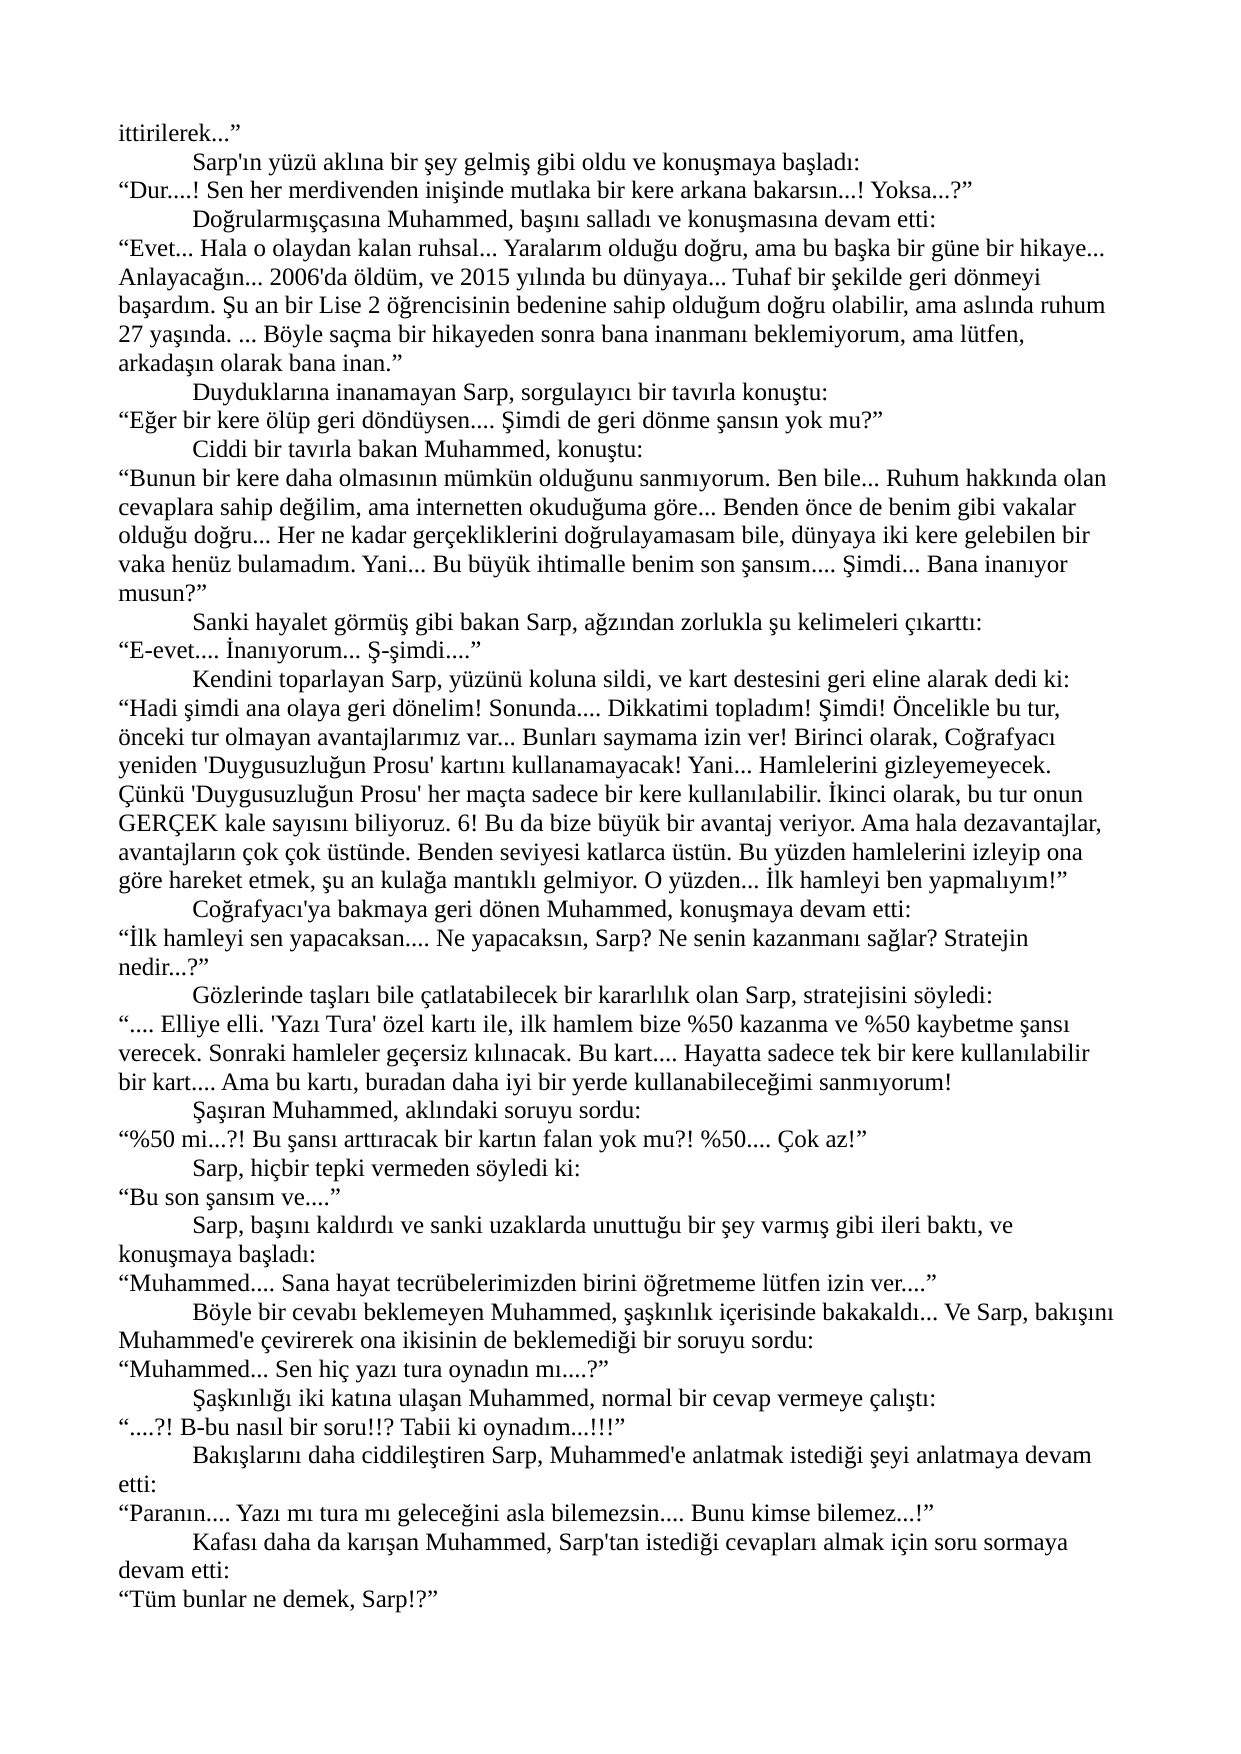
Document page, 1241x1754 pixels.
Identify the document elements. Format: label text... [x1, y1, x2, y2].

text “Tüm bunlar ne demek, Sarp!?” [118, 1584, 1122, 1613]
text “İlk hamleyi sen yapacaksan.... Ne yapacaksın, Sarp? Ne senin kazanmanı sağlar? Stratejin nedir...?” [118, 923, 1122, 981]
text “Hadi şimdi ana olaya geri dönelim! Sonunda.... Dikkatimi topladım! Şimdi! Öncelikle bu tur, önceki tur olmayan avantajlarımız var... Bunları saymama izin ver! Birinci olarak, Coğrafyacı yeniden 'Duygusuzluğun Prosu' kartını kullanamayacak! Yani... Hamlelerini gizleyemeyecek. Çünkü 'Duygusuzluğun Prosu' her maçta sadece bir kere kullanılabilir. İkinci olarak, bu tur onun GERÇEK kale sayısını biliyoruz. 6! Bu da bize büyük bir avantaj veriyor. Ama hala dezavantajlar, avantajların çok çok üstünde. Benden seviyesi katlarca üstün. Bu yüzden hamlelerini izleyip ona göre hareket etmek, şu an kulağa mantıklı gelmiyor. O yüzden... İlk hamleyi ben yapmalıyım!” [118, 693, 1122, 894]
text Doğrularmışçasına Muhammed, başını salladı ve konuşmasına devam etti: [118, 204, 1122, 233]
text Böyle bir cevabı beklemeyen Muhammed, şaşkınlık içerisinde bakakaldı... Ve Sarp, bakışını Muhammed'e çevirerek ona ikisinin de beklemediği bir soruyu sordu: [118, 1297, 1122, 1354]
text Bakışlarını daha ciddileştiren Sarp, Muhammed'e anlatmak istediği şeyi anlatmaya devam etti: [118, 1441, 1122, 1498]
text “%50 mi...?! Bu şansı arttıracak bir kartın falan yok mu?! %50.... Çok az!” [118, 1124, 1122, 1153]
text “Eğer bir kere ölüp geri döndüysen.... Şimdi de geri dönme şansın yok mu?” [118, 406, 1122, 434]
text Kafası daha da karışan Muhammed, Sarp'tan istediği cevapları almak için soru sormaya devam etti: [118, 1527, 1122, 1584]
text Sanki hayalet görmüş gibi bakan Sarp, ağzından zorlukla şu kelimeleri çıkarttı: [118, 607, 1122, 636]
text “Muhammed... Sen hiç yazı tura oynadın mı....?” [118, 1354, 1122, 1383]
text “Dur....! Sen her merdivenden inişinde mutlaka bir kere arkana bakarsın...! Yoksa...?” [118, 176, 1122, 204]
text “E-evet.... İnanıyorum... Ş-şimdi....” [118, 636, 1122, 664]
text “Bu son şansım ve....” [118, 1182, 1122, 1211]
text Sarp'ın yüzü aklına bir şey gelmiş gibi oldu ve konuşmaya başladı: [118, 147, 1122, 176]
text “.... Elliye elli. 'Yazı Tura' özel kartı ile, ilk hamlem bize %50 kazanma ve %50 kaybetme şansı verecek. Sonraki hamleler geçersiz kılınacak. Bu kart.... Hayatta sadece tek bir kere kullanılabilir bir kart.... Ama bu kartı, buradan daha iyi bir yerde kullanabileceğimi sanmıyorum! [118, 1009, 1122, 1096]
text Şaşkınlığı iki katına ulaşan Muhammed, normal bir cevap vermeye çalıştı: [118, 1383, 1122, 1412]
text ittirilerek...” [118, 118, 1122, 147]
text “Bunun bir kere daha olmasının mümkün olduğunu sanmıyorum. Ben bile... Ruhum hakkında olan cevaplara sahip değilim, ama internetten okuduğuma göre... Benden önce de benim gibi vakalar olduğu doğru... Her ne kadar gerçekliklerini doğrulayamasam bile, dünyaya iki kere gelebilen bir vaka henüz bulamadım. Yani... Bu büyük ihtimalle benim son şansım.... Şimdi... Bana inanıyor musun?” [118, 463, 1122, 607]
text Kendini toparlayan Sarp, yüzünü koluna sildi, ve kart destesini geri eline alarak dedi ki: [118, 664, 1122, 693]
text Ciddi bir tavırla bakan Muhammed, konuştu: [118, 434, 1122, 463]
text Gözlerinde taşları bile çatlatabilecek bir kararlılık olan Sarp, stratejisini söyledi: [118, 981, 1122, 1009]
text “....?! B-bu nasıl bir soru!!? Tabii ki oynadım...!!!” [118, 1412, 1122, 1441]
text “Muhammed.... Sana hayat tecrübelerimizden birini öğretmeme lütfen izin ver....” [118, 1268, 1122, 1297]
text Sarp, hiçbir tepki vermeden söyledi ki: [118, 1153, 1122, 1182]
text Şaşıran Muhammed, aklındaki soruyu sordu: [118, 1096, 1122, 1124]
text Sarp, başını kaldırdı ve sanki uzaklarda unuttuğu bir şey varmış gibi ileri baktı, ve konuşmaya başladı: [118, 1211, 1122, 1268]
text “Evet... Hala o olaydan kalan ruhsal... Yaralarım olduğu doğru, ama bu başka bir güne bir hikaye... Anlayacağın... 2006'da öldüm, ve 2015 yılında bu dünyaya... Tuhaf bir şekilde geri dönmeyi başardım. Şu an bir Lise 2 öğrencisinin bedenine sahip olduğum doğru olabilir, ama aslında ruhum 27 yaşında. ... Böyle saçma bir hikayeden sonra bana inanmanı beklemiyorum, ama lütfen, arkadaşın olarak bana inan.” [118, 233, 1122, 377]
text Duyduklarına inanamayan Sarp, sorgulayıcı bir tavırla konuştu: [118, 377, 1122, 406]
text “Paranın.... Yazı mı tura mı geleceğini asla bilemezsin.... Bunu kimse bilemez...!” [118, 1498, 1122, 1527]
text Coğrafyacı'ya bakmaya geri dönen Muhammed, konuşmaya devam etti: [118, 894, 1122, 923]
